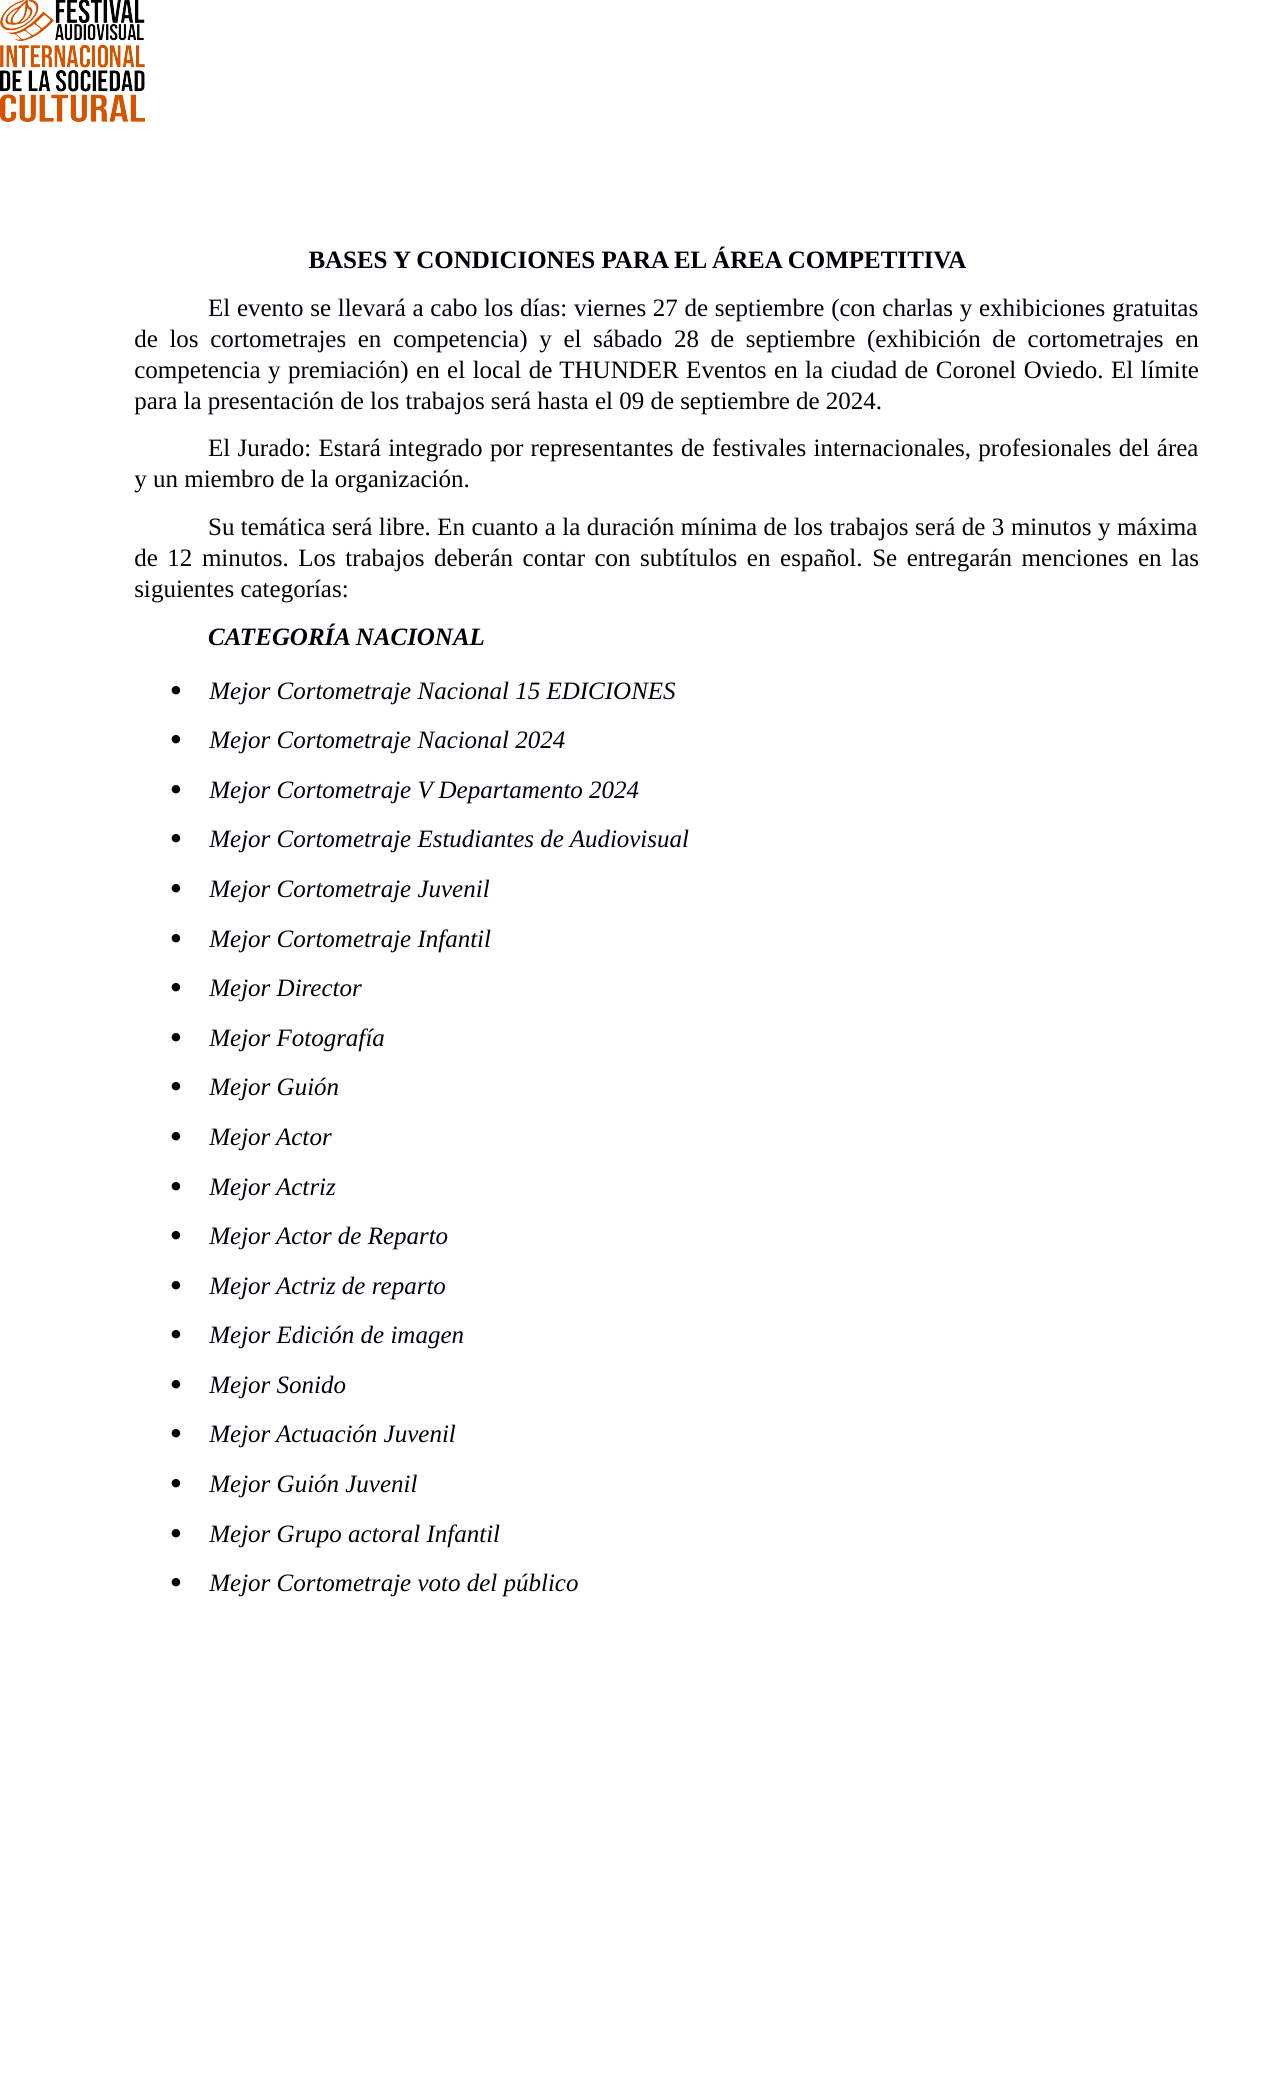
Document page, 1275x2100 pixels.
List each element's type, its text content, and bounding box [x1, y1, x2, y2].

list CATEGORÍA NACIONAL [134, 622, 1200, 651]
list Mejor Cortometraje Nacional 15 EDICIONES [172, 676, 1200, 704]
list Mejor Cortometraje V Departamento 2024 [172, 775, 1200, 804]
text El Jurado: Estará integrado por representantes de festivales internacionales, profesionales del área y un miembro de la organización. [134, 433, 1200, 493]
text Su temática será libre. En cuanto a la duración mínima de los trabajos será de 3 minutos y máxima de 12 minutos. Los trabajos deberán contar con subtítulos en español. Se entregarán menciones en las siguientes categorías: [134, 512, 1200, 603]
list Mejor Edición de imagen [172, 1320, 1200, 1349]
list Mejor Director [172, 973, 1200, 1002]
list Mejor Cortometraje Nacional 2024 [172, 725, 1200, 754]
list Mejor Cortometraje voto del público [172, 1568, 1200, 1597]
list Mejor Cortometraje Estudiantes de Audiovisual [172, 824, 1200, 853]
list Mejor Grupo actoral Infantil [172, 1519, 1200, 1547]
text El evento se llevará a cabo los días: viernes 27 de septiembre (con charlas y exhibiciones gratuitas de los cortometrajes en competencia) y el sábado 28 de septiembre (exhibición de cortometrajes en competencia y premiación) en el local de THUNDER Eventos en la ciudad de Coronel Oviedo. El límite para la presentación de los trabajos será hasta el 09 de septiembre de 2024. [134, 293, 1200, 414]
list Mejor Cortometraje Juvenil [172, 874, 1200, 903]
list Mejor Actriz [172, 1172, 1200, 1200]
list Mejor Fotografía [172, 1023, 1200, 1052]
picture [0, 0, 145, 122]
list Mejor Actriz de reparto [172, 1271, 1200, 1299]
list Mejor Actor [172, 1122, 1200, 1151]
list Mejor Sonido [172, 1370, 1200, 1399]
text BASES Y CONDICIONES PARA EL ÁREA COMPETITIVA [75, 245, 1200, 274]
list Mejor Actuación Juvenil [172, 1419, 1200, 1448]
list Mejor Actor de Reparto [172, 1221, 1200, 1250]
list Mejor Guión [172, 1072, 1200, 1101]
list Mejor Guión Juvenil [172, 1469, 1200, 1498]
list Mejor Cortometraje Infantil [172, 924, 1200, 952]
